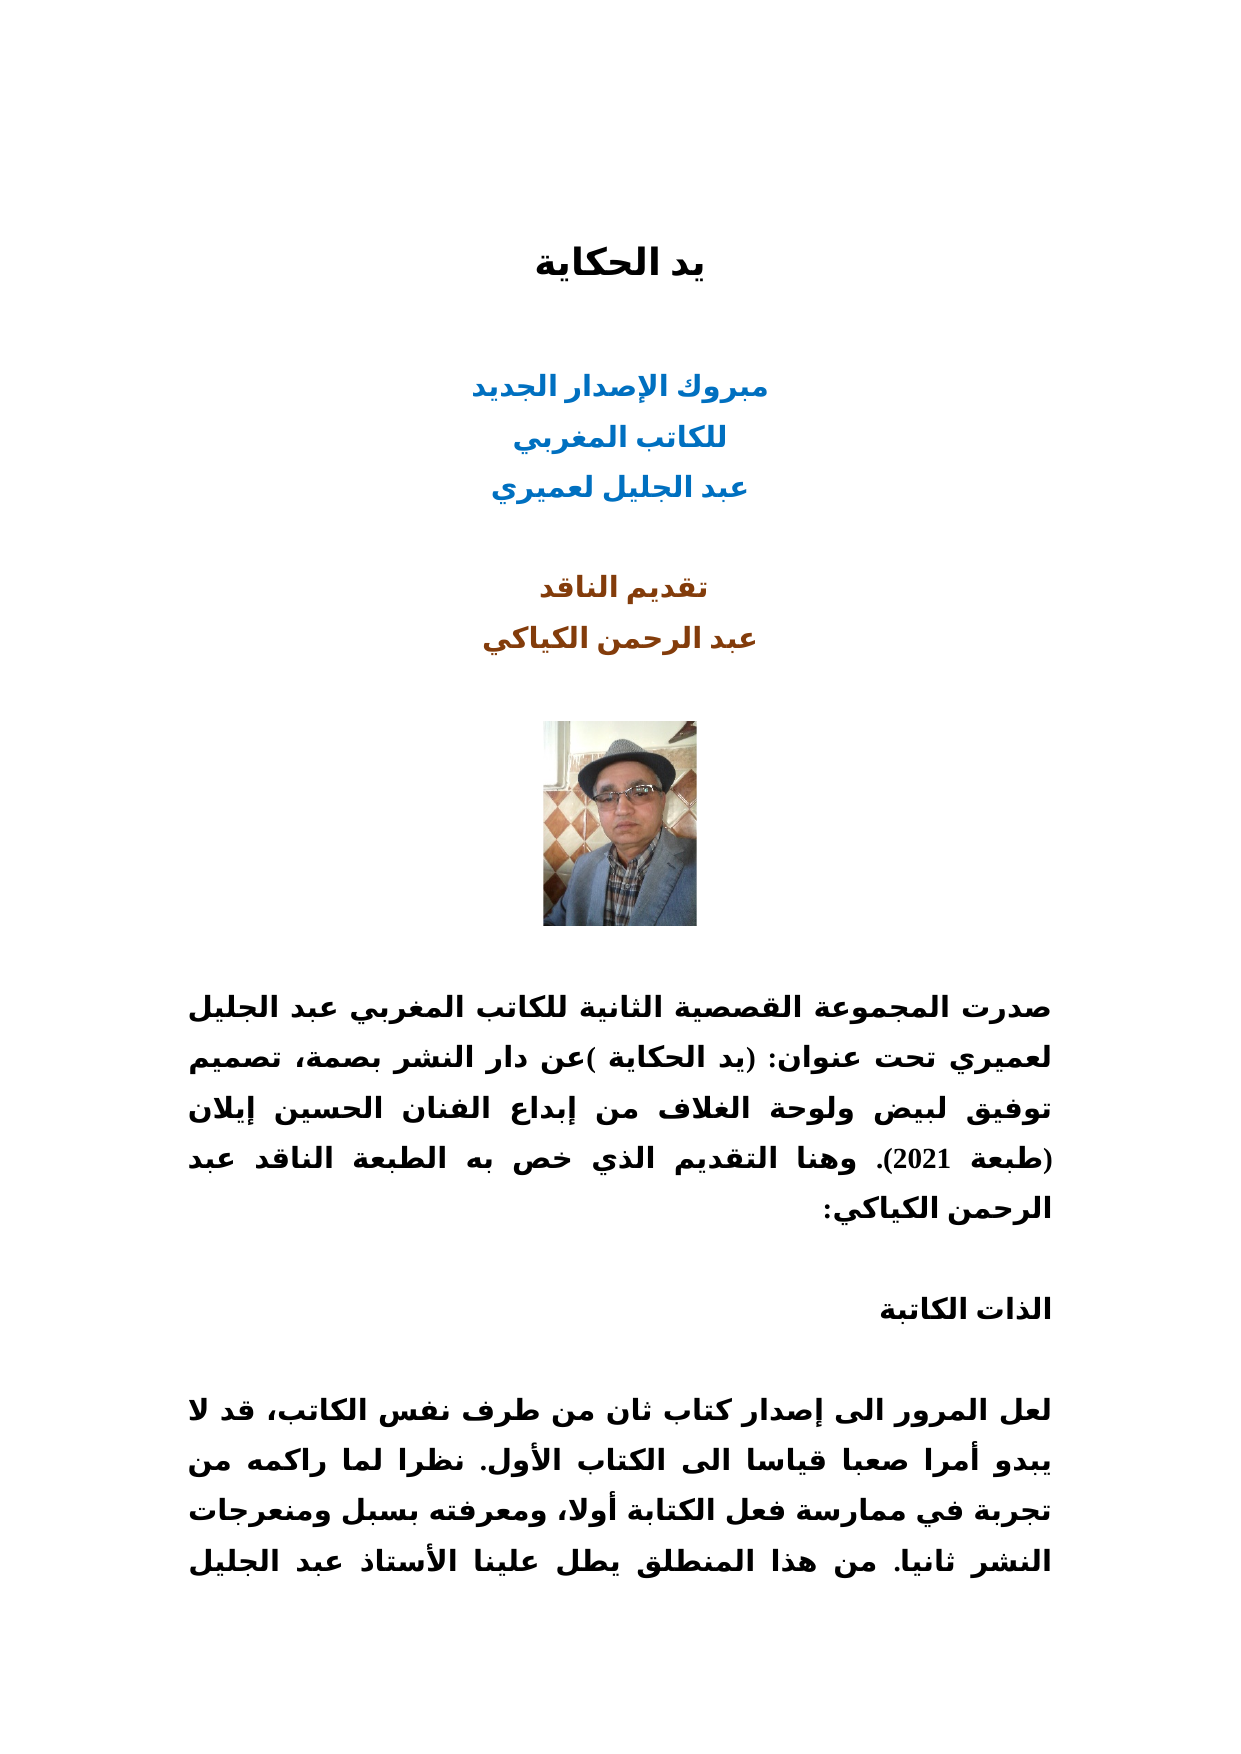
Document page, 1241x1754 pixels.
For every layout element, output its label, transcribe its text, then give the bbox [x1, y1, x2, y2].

text مبروك الإصدار الجديد [187, 369, 1053, 403]
text عبد الرحمن الكياكي [187, 621, 1053, 654]
text لعل المرور الى إصدار كتاب ثان من طرف نفس الكاتب، قد لا يبدو أمرا صعبا قياسا الى الكتاب الأول. نظرا لما راكمه من تجربة في ممارسة فعل الكتابة أولا، ومعرفته بسبل ومنعرجات النشر ثانيا. من هذا المنطلق يطل علينا الأستاذ عبد الجليل لعميري بمجموعته القصصية الثانية (يد الحكاية)، التي قد تدفع القارئ الى طرح مجموعة من التساؤلات. منها ما يتعلق بالحدود الممكنة بين الكاتب و الواقع؟ بين الكاتب و الحكاية؟ بين الكاتب والنص؟ ومنها ما يتعلق بكون النص الحكائي يعتبر نتاجا لتحولات فكرية واجتماعية وثقافية لمرحلة معينة، وقد يحمل مؤشرات تخترق البعد الإنساني والسوسيو ثقافي لمستقبل الفكر الأدبي عامة والقصصي خاصة عبر تشكل مراحل الوعي الثقافي في بعده النصي. [187, 1342, 1053, 1577]
text للكاتب المغربي [187, 420, 1053, 453]
text يد الحكاية [187, 240, 1053, 283]
text عبد الجليل لعميري [187, 470, 1053, 503]
text صدرت المجموعة القصصية الثانية للكاتب المغربي عبد الجليل لعميري تحت عنوان: (يد الحكاية )عن دار النشر بصمة، تصميم توفيق لبيض ولوحة الغلاف من إبداع الفنان الحسين إيلان (طبعة 2021). وهنا التقديم الذي خص به الطبعة الناقد عبد الرحمن الكياكي: [187, 990, 1053, 1225]
text تقديم الناقد [187, 571, 1053, 604]
text الذات الكاتبة [187, 1292, 1053, 1326]
